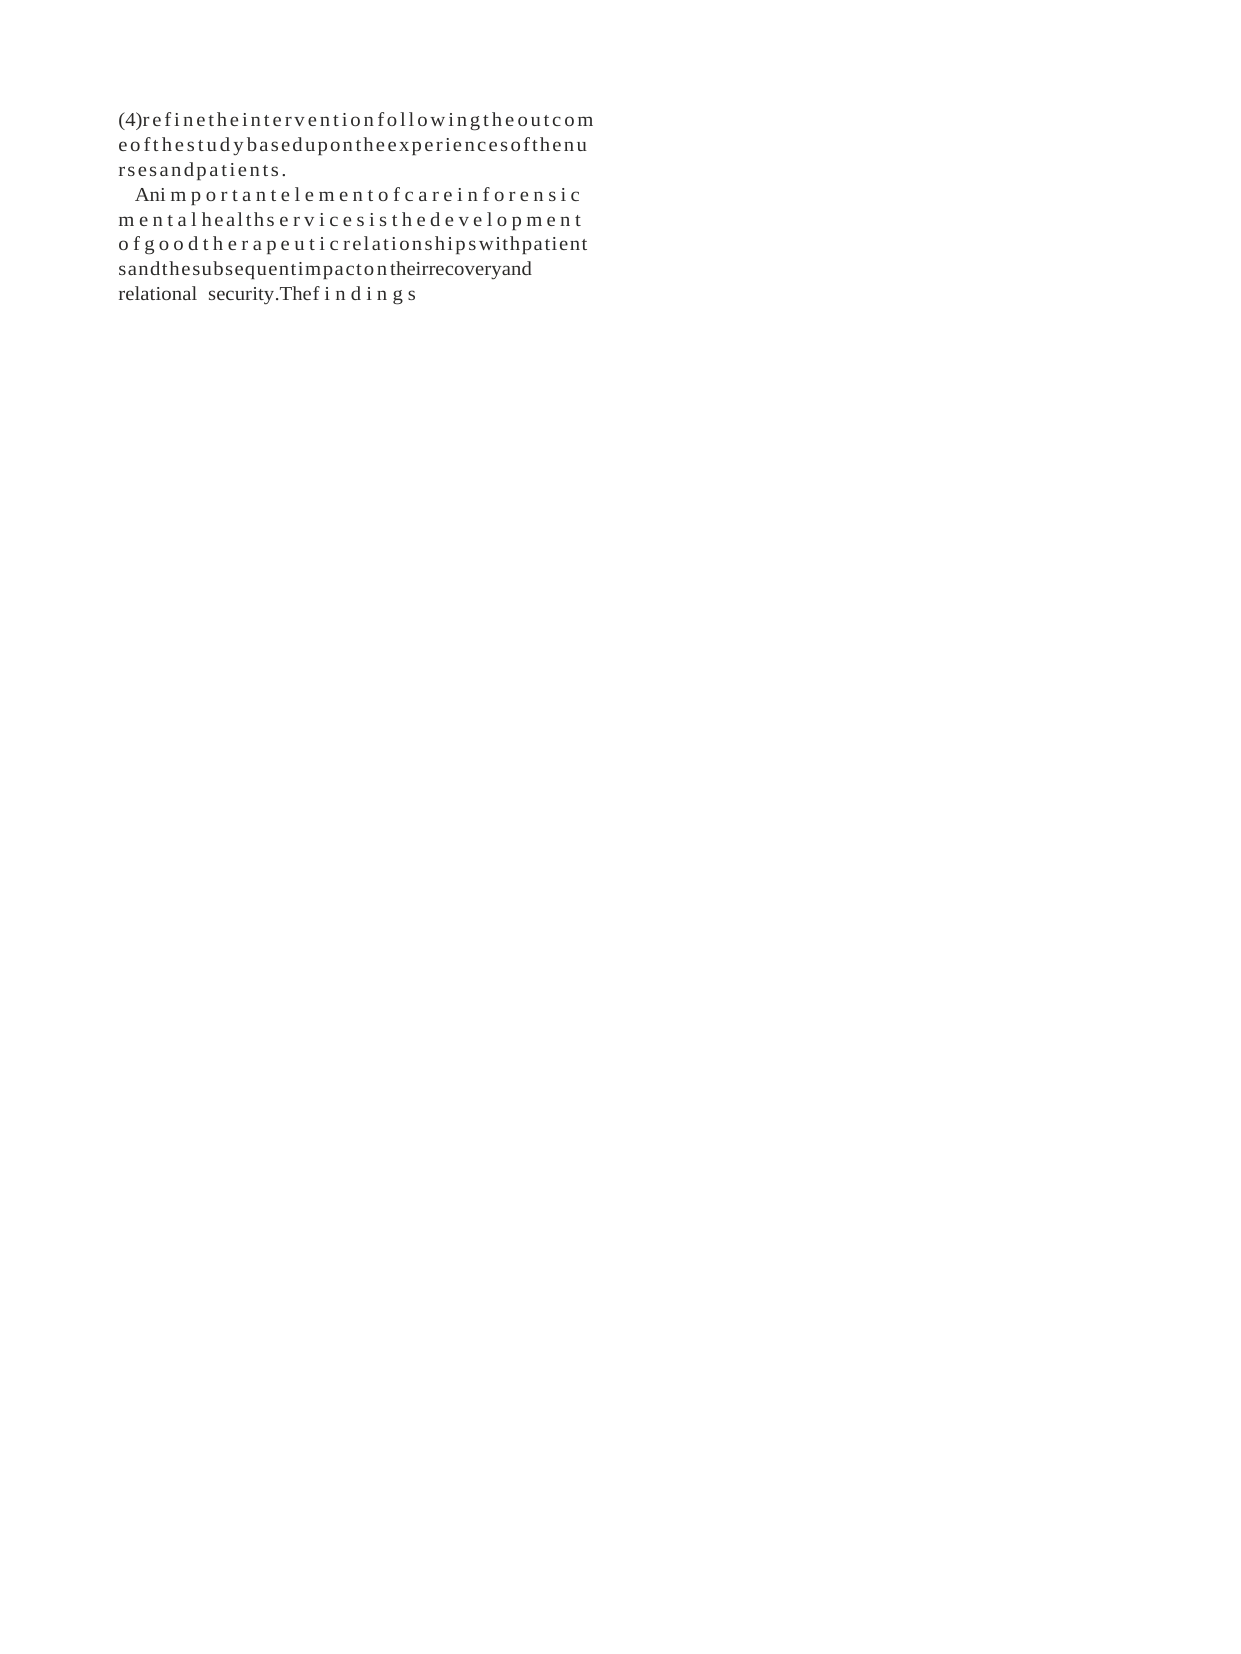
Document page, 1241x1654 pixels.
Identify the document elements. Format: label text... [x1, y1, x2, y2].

text Animportantelementofcareinforensicmentalhealthservicesisthedevelopmentofgoodtherapeuticrelationshipswithpatientsandthesubsequentimpactontheirrecoveryand relational security.Thefindings [118, 183, 594, 305]
text (4)refinetheinterventionfollowingtheoutcomeofthestudybasedupontheexperiencesofthenursesandpatients. [118, 108, 594, 181]
